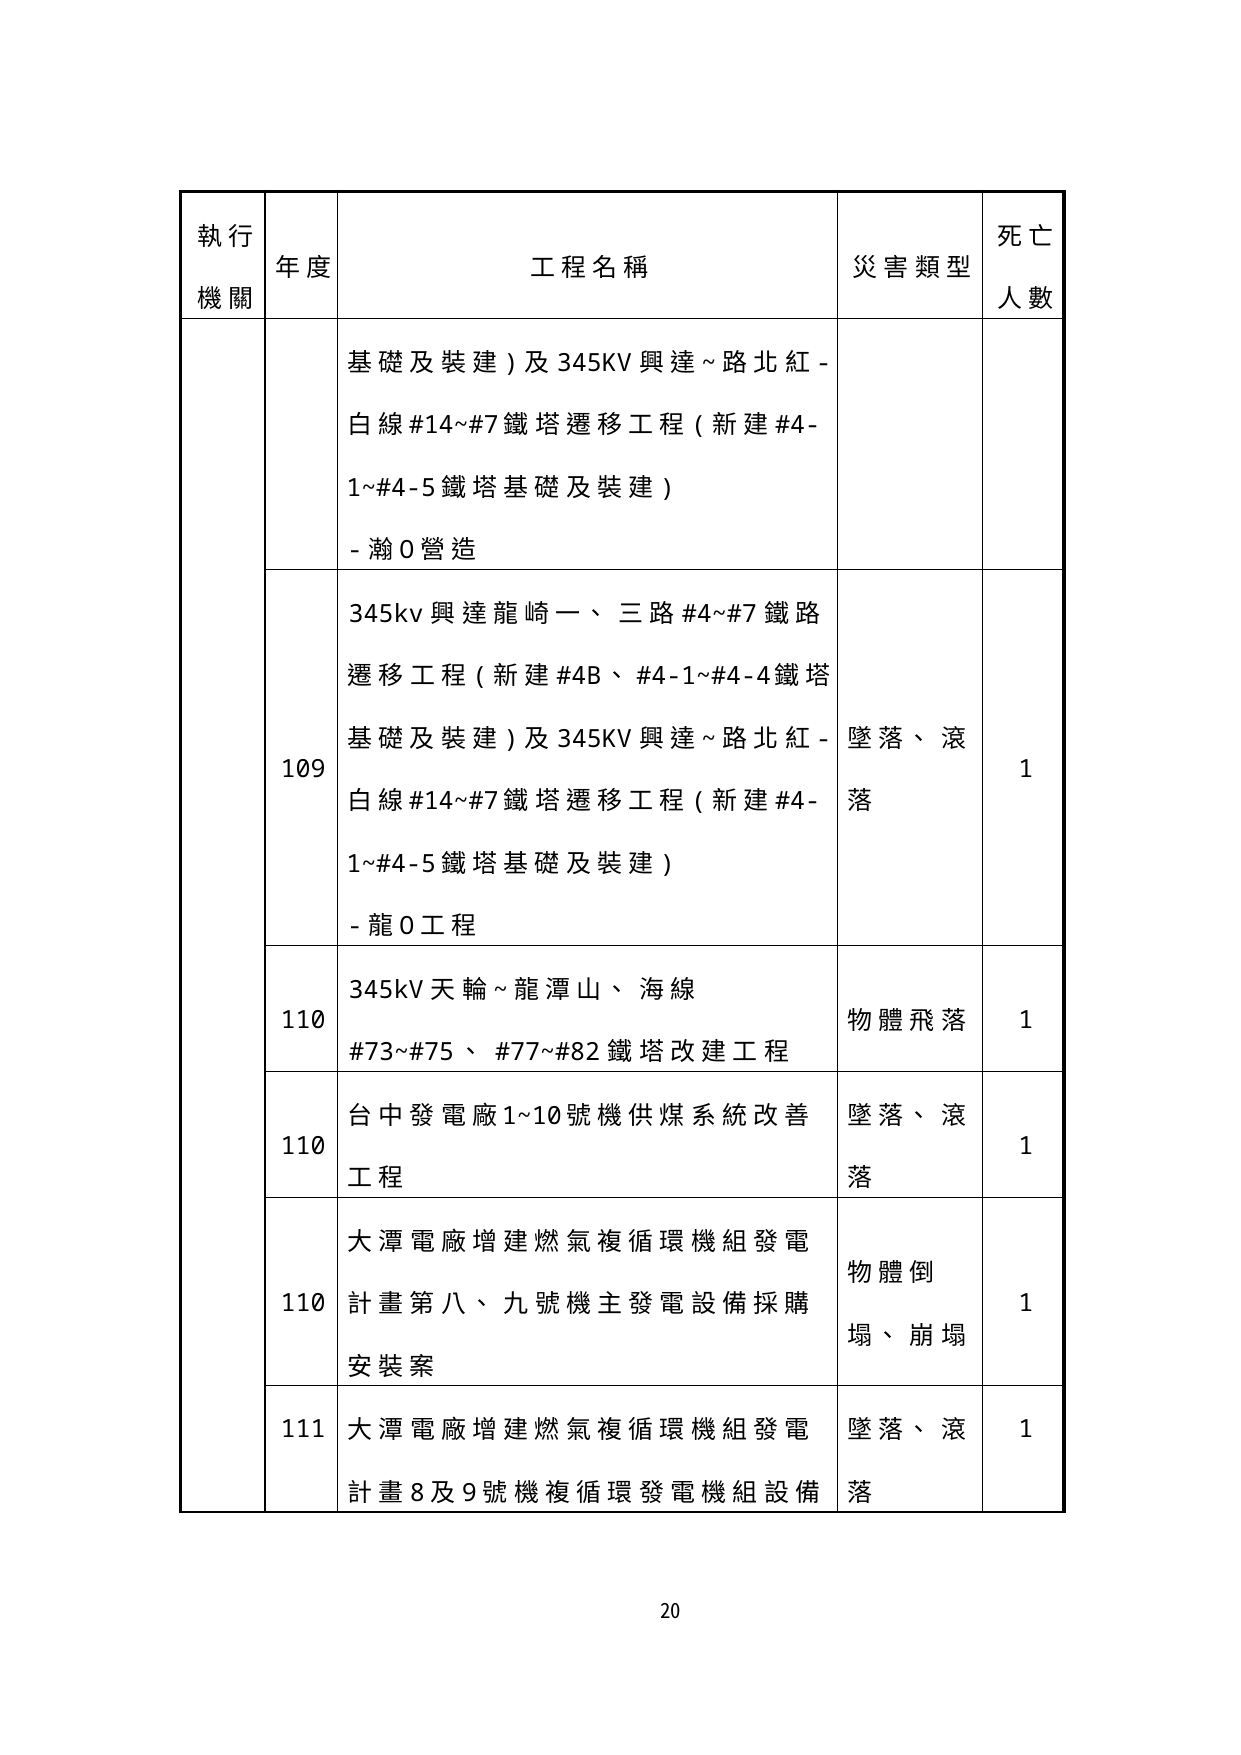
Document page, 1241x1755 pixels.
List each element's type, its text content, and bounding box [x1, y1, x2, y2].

table_cell 墜落、滾落 [838, 570, 982, 945]
table_cell 111 [266, 1386, 337, 1511]
table_cell 1 [983, 570, 1062, 945]
table_cell 台中發電廠1~10號機供煤系統改善工程 [338, 1072, 837, 1197]
table_header 年度 [266, 193, 337, 318]
table_cell 基礎及裝建)及345KV興達~路北紅-白線#14~#7鐵塔遷移工程(新建#4-1~#4-5鐵塔基礎及裝建) -瀚O營造 [338, 319, 837, 569]
table_cell 物體飛落 [838, 946, 982, 1071]
table_cell 墜落、滾落 [838, 1386, 982, 1511]
table_cell 345kv興達龍崎一、三路#4~#7鐵路遷移工程(新建#4B、#4-1~#4-4鐵塔基礎及裝建)及345KV興達~路北紅-白線#14~#7鐵塔遷移工程(新建#4-1~#4-5鐵塔基礎及裝建) -龍O工程 [338, 570, 837, 945]
table_cell 345kV天輪~龍潭山、海線#73~#75、#77~#82鐵塔改建工程 [338, 946, 837, 1071]
table_cell 1 [983, 1386, 1062, 1511]
table_cell 墜落、滾落 [838, 1072, 982, 1197]
table_header 工程名稱 [338, 193, 837, 318]
table_header 死亡 人數 [983, 193, 1062, 318]
table_cell 大潭電廠增建燃氣複循環機組發電計畫8及9號機複循環發電機組設備 [338, 1386, 837, 1511]
table_cell 1 [983, 946, 1062, 1071]
table_cell 物體倒塌、崩塌 [838, 1198, 982, 1385]
table_cell 110 [266, 946, 337, 1071]
table_cell [266, 319, 337, 569]
table_header 執行 機關 [182, 193, 264, 318]
table_cell 大潭電廠增建燃氣複循環機組發電計畫第八、九號機主發電設備採購安裝案 [338, 1198, 837, 1385]
table_cell [983, 319, 1062, 569]
table_cell 109 [266, 570, 337, 945]
table_cell 1 [983, 1072, 1062, 1197]
table_cell 1 [983, 1198, 1062, 1385]
table_cell [838, 319, 982, 569]
table_cell [182, 319, 264, 1511]
table_cell 110 [266, 1198, 337, 1385]
table_header 災害類型 [838, 193, 982, 318]
table_cell 110 [266, 1072, 337, 1197]
